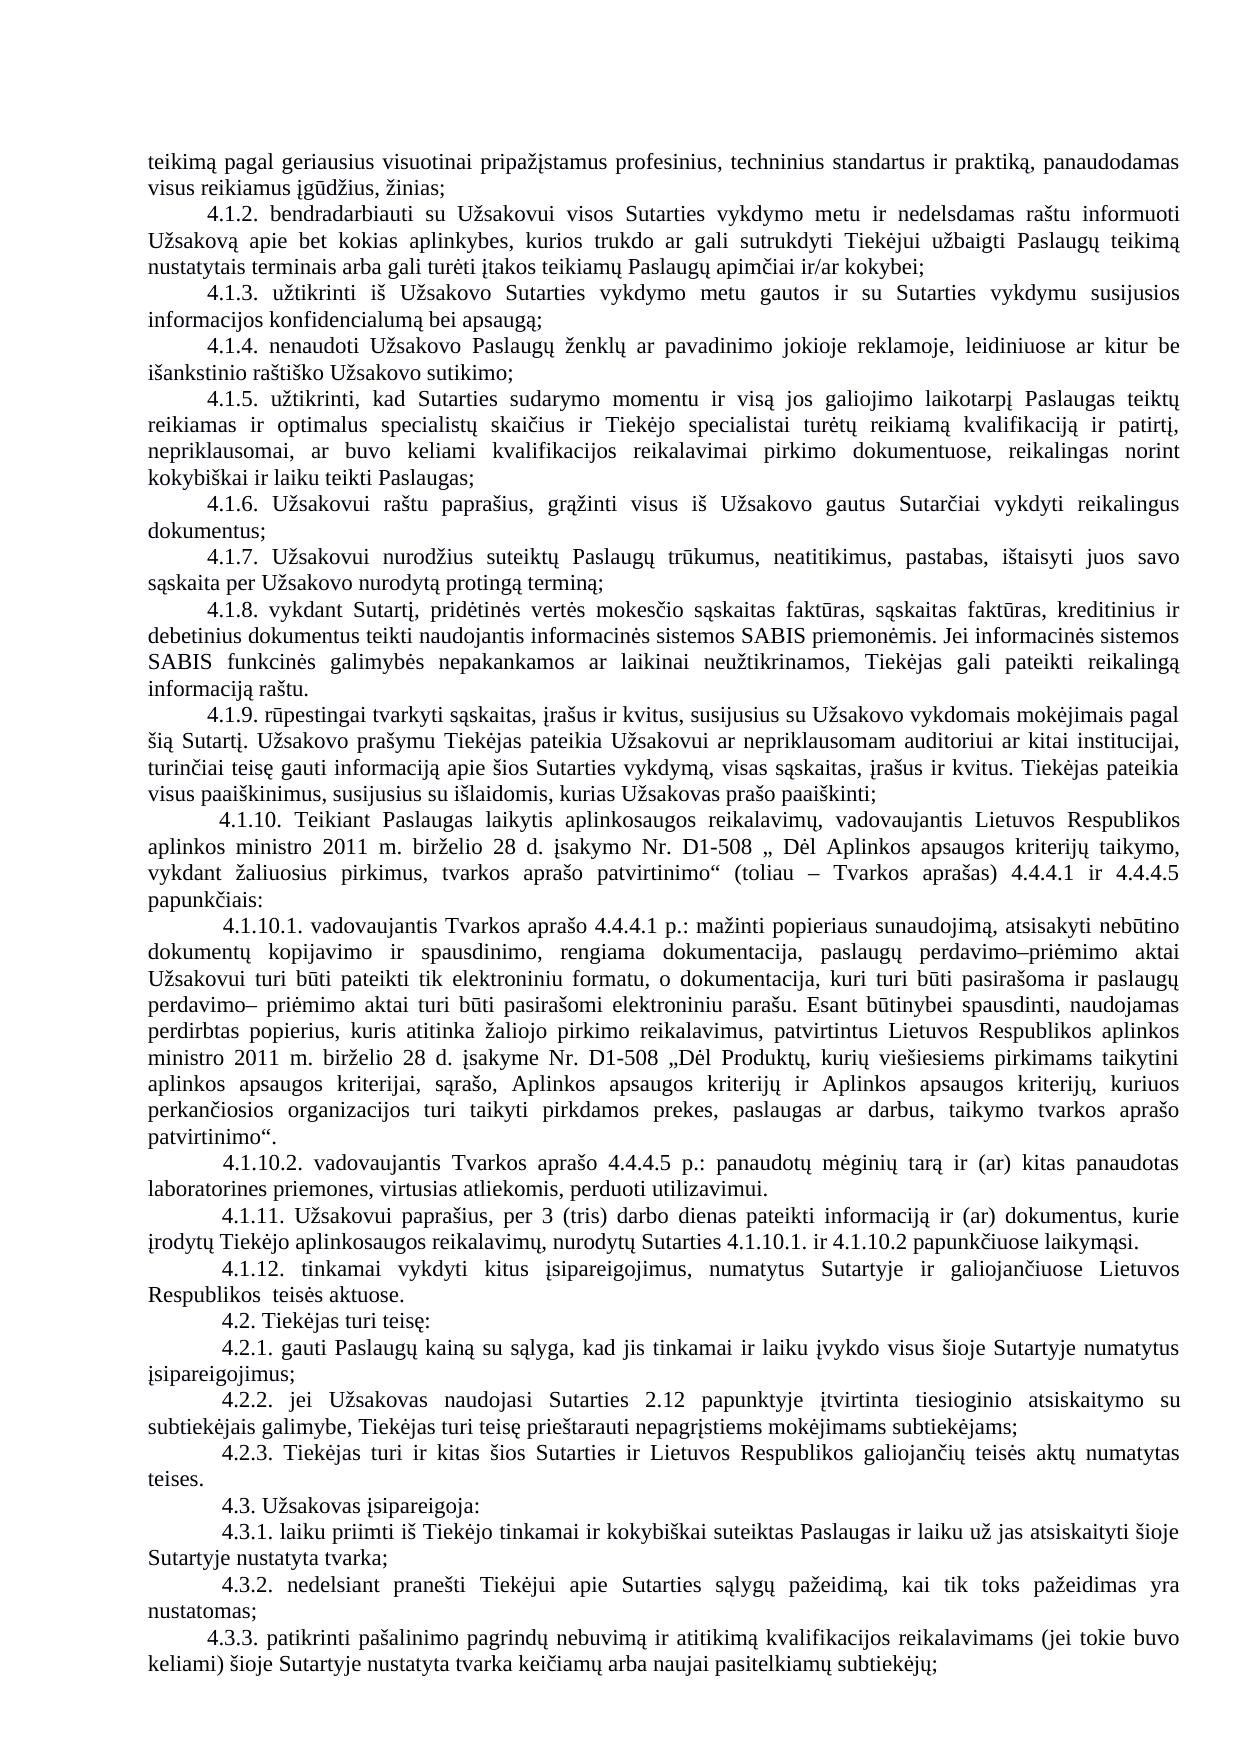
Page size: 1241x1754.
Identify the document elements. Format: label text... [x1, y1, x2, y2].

text 4.3. Užsakovas įsipareigoja: [148, 1492, 1181, 1518]
text 4.1.4. nenaudoti Užsakovo Paslaugų ženklų ar pavadinimo jokioje reklamoje, leidiniuose ar kitur be išankstinio raštiško Užsakovo sutikimo; [148, 332, 1181, 385]
text 4.1.12. tinkamai vykdyti kitus įsipareigojimus, numatytus Sutartyje ir galiojančiuose Lietuvos Respublikos teisės aktuose. [148, 1254, 1181, 1307]
text 4.2.2. jei Užsakovas naudojasi Sutarties 2.12 papunktyje įtvirtinta tiesioginio atsiskaitymo su subtiekėjais galimybe, Tiekėjas turi teisę prieštarauti nepagrįstiems mokėjimams subtiekėjams; [148, 1386, 1181, 1439]
text 4.1.10.1. vadovaujantis Tvarkos aprašo 4.4.4.1 p.: mažinti popieriaus sunaudojimą, atsisakyti nebūtino dokumentų kopijavimo ir spausdinimo, rengiama dokumentacija, paslaugų perdavimo–priėmimo aktai Užsakovui turi būti pateikti tik elektroniniu formatu, o dokumentacija, kuri turi būti pasirašoma ir paslaugų perdavimo– priėmimo aktai turi būti pasirašomi elektroniniu parašu. Esant būtinybei spausdinti, naudojamas perdirbtas popierius, kuris atitinka žaliojo pirkimo reikalavimus, patvirtintus Lietuvos Respublikos aplinkos ministro 2011 m. birželio 28 d. įsakyme Nr. D1-508 „Dėl Produktų, kurių viešiesiems pirkimams taikytini aplinkos apsaugos kriterijai, sąrašo, Aplinkos apsaugos kriterijų ir Aplinkos apsaugos kriterijų, kuriuos perkančiosios organizacijos turi taikyti pirkdamos prekes, paslaugas ar darbus, taikymo tvarkos aprašo patvirtinimo“. [148, 912, 1181, 1149]
text 4.1.9. rūpestingai tvarkyti sąskaitas, įrašus ir kvitus, susijusius su Užsakovo vykdomais mokėjimais pagal šią Sutartį. Užsakovo prašymu Tiekėjas pateikia Užsakovui ar nepriklausomam auditoriui ar kitai institucijai, turinčiai teisę gauti informaciją apie šios Sutarties vykdymą, visas sąskaitas, įrašus ir kvitus. Tiekėjas pateikia visus paaiškinimus, susijusius su išlaidomis, kurias Užsakovas prašo paaiškinti; [148, 701, 1181, 807]
text 4.1.6. Užsakovui raštu paprašius, grąžinti visus iš Užsakovo gautus Sutarčiai vykdyti reikalingus dokumentus; [148, 490, 1181, 543]
text 4.1.5. užtikrinti, kad Sutarties sudarymo momentu ir visą jos galiojimo laikotarpį Paslaugas teiktų reikiamas ir optimalus specialistų skaičius ir Tiekėjo specialistai turėtų reikiamą kvalifikaciją ir patirtį, nepriklausomai, ar buvo keliami kvalifikacijos reikalavimai pirkimo dokumentuose, reikalingas norint kokybiškai ir laiku teikti Paslaugas; [148, 385, 1181, 490]
text 4.2.1. gauti Paslaugų kainą su sąlyga, kad jis tinkamai ir laiku įvykdo visus šioje Sutartyje numatytus įsipareigojimus; [148, 1334, 1181, 1386]
text teikimą pagal geriausius visuotinai pripažįstamus profesinius, techninius standartus ir praktiką, panaudodamas visus reikiamus įgūdžius, žinias; [148, 148, 1181, 200]
text 4.1.10.2. vadovaujantis Tvarkos aprašo 4.4.4.5 p.: panaudotų mėginių tarą ir (ar) kitas panaudotas laboratorines priemones, virtusias atliekomis, perduoti utilizavimui. [148, 1149, 1181, 1202]
text 4.1.2. bendradarbiauti su Užsakovui visos Sutarties vykdymo metu ir nedelsdamas raštu informuoti Užsakovą apie bet kokias aplinkybes, kurios trukdo ar gali sutrukdyti Tiekėjui užbaigti Paslaugų teikimą nustatytais terminais arba gali turėti įtakos teikiamų Paslaugų apimčiai ir/ar kokybei; [148, 200, 1181, 279]
text 4.3.2. nedelsiant pranešti Tiekėjui apie Sutarties sąlygų pažeidimą, kai tik toks pažeidimas yra nustatomas; [148, 1571, 1181, 1623]
text 4.1.11. Užsakovui paprašius, per 3 (tris) darbo dienas pateikti informaciją ir (ar) dokumentus, kurie įrodytų Tiekėjo aplinkosaugos reikalavimų, nurodytų Sutarties 4.1.10.1. ir 4.1.10.2 papunkčiuose laikymąsi. [148, 1202, 1181, 1254]
text 4.1.7. Užsakovui nurodžius suteiktų Paslaugų trūkumus, neatitikimus, pastabas, ištaisyti juos savo sąskaita per Užsakovo nurodytą protingą terminą; [148, 543, 1181, 596]
text 4.3.1. laiku priimti iš Tiekėjo tinkamai ir kokybiškai suteiktas Paslaugas ir laiku už jas atsiskaityti šioje Sutartyje nustatyta tvarka; [148, 1518, 1181, 1571]
text 4.3.3. patikrinti pašalinimo pagrindų nebuvimą ir atitikimą kvalifikacijos reikalavimams (jei tokie buvo keliami) šioje Sutartyje nustatyta tvarka keičiamų arba naujai pasitelkiamų subtiekėjų; [148, 1623, 1181, 1676]
text 4.1.3. užtikrinti iš Užsakovo Sutarties vykdymo metu gautos ir su Sutarties vykdymu susijusios informacijos konfidencialumą bei apsaugą; [148, 279, 1181, 332]
text 4.2. Tiekėjas turi teisę: [148, 1307, 1181, 1334]
text 4.2.3. Tiekėjas turi ir kitas šios Sutarties ir Lietuvos Respublikos galiojančių teisės aktų numatytas teises. [148, 1439, 1181, 1492]
text 4.1.8. vykdant Sutartį, pridėtinės vertės mokesčio sąskaitas faktūras, sąskaitas faktūras, kreditinius ir debetinius dokumentus teikti naudojantis informacinės sistemos SABIS priemonėmis. Jei informacinės sistemos SABIS funkcinės galimybės nepakankamos ar laikinai neužtikrinamos, Tiekėjas gali pateikti reikalingą informaciją raštu. [148, 596, 1181, 701]
text 4.1.10. Teikiant Paslaugas laikytis aplinkosaugos reikalavimų, vadovaujantis Lietuvos Respublikos aplinkos ministro 2011 m. birželio 28 d. įsakymo Nr. D1-508 „ Dėl Aplinkos apsaugos kriterijų taikymo, vykdant žaliuosius pirkimus, tvarkos aprašo patvirtinimo“ (toliau – Tvarkos aprašas) 4.4.4.1 ir 4.4.4.5 papunkčiais: [148, 807, 1181, 912]
